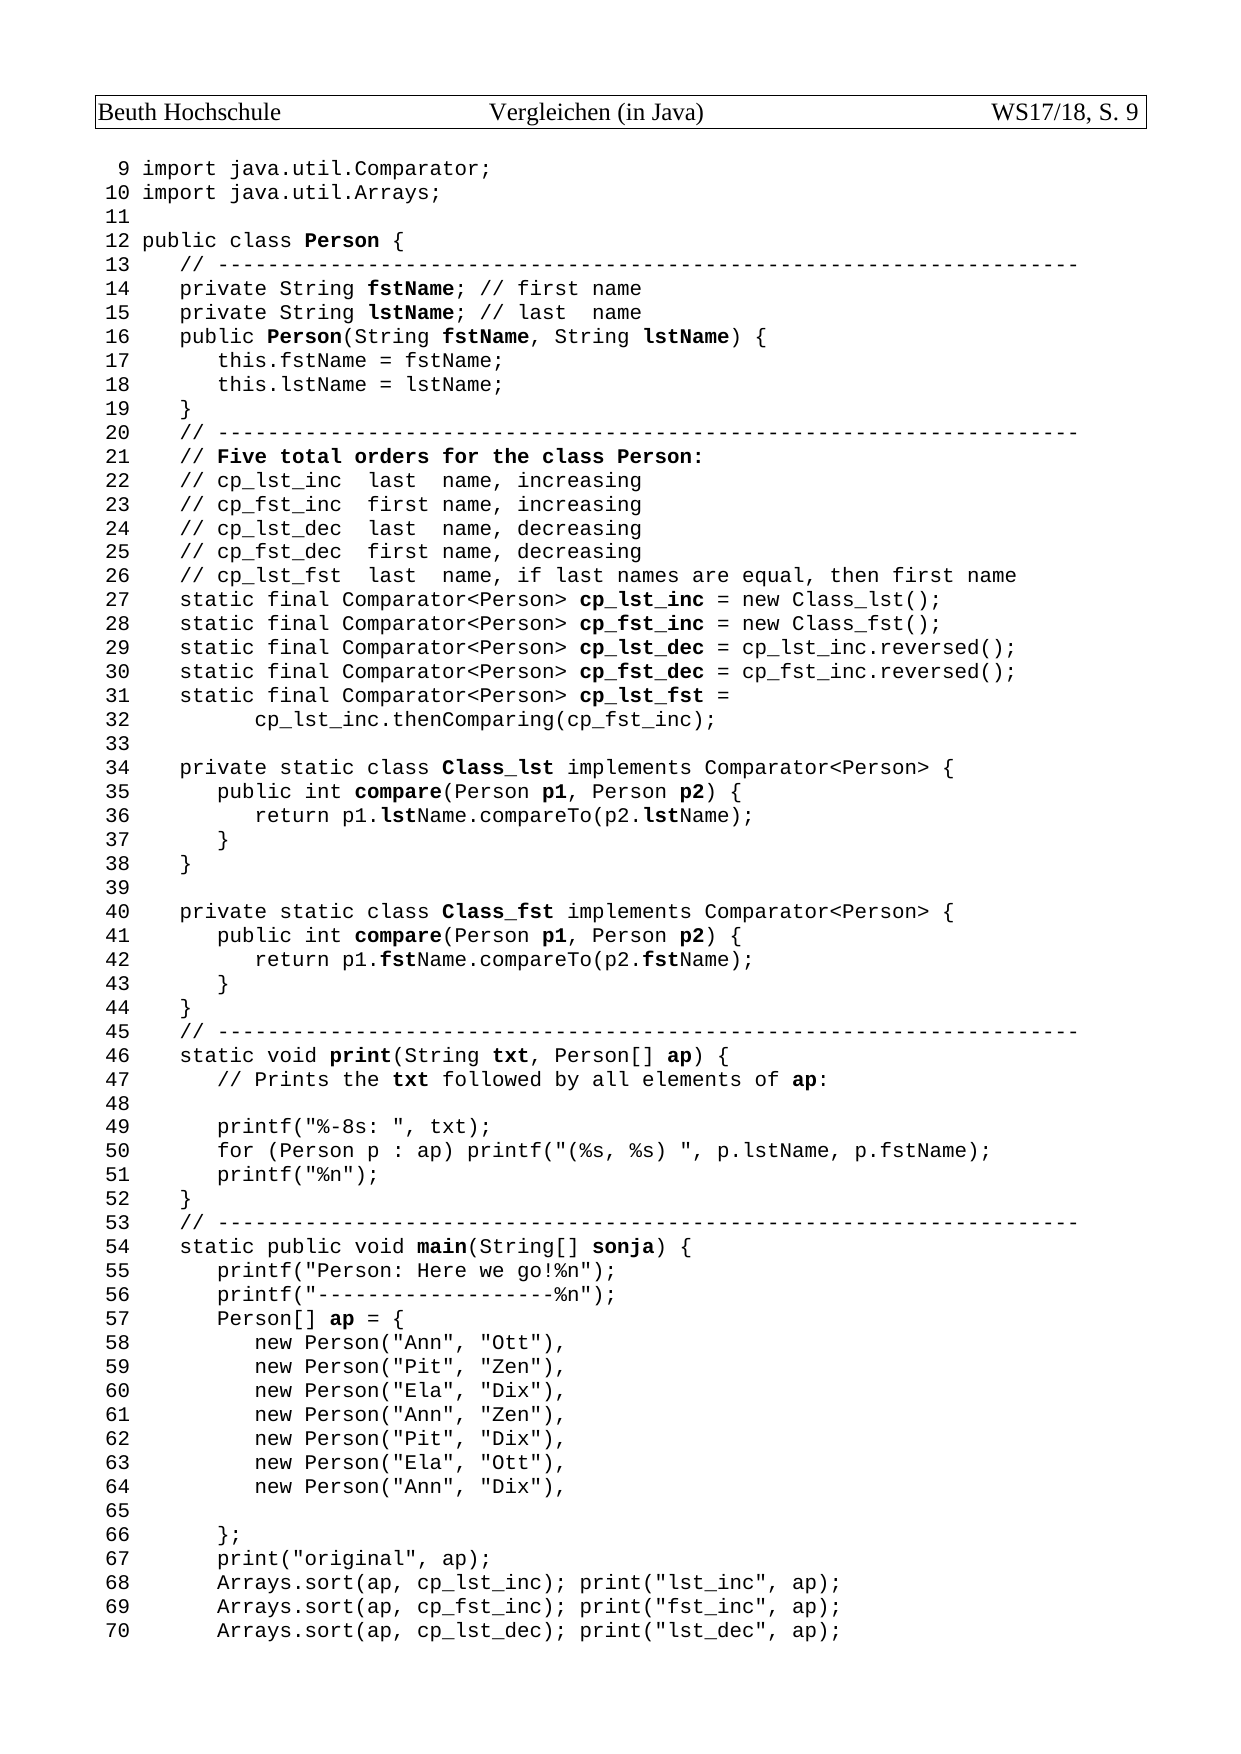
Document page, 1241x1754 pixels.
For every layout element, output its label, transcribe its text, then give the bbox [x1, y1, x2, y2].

list // cp_lst_dec last name, decreasing [94, 517, 1146, 541]
list static final Comparator<Person> cp_lst_fst = [94, 685, 1146, 709]
list print("original", ap); [94, 1548, 1146, 1572]
list // --------------------------------------------------------------------- [94, 254, 1146, 278]
list return p1.lstName.compareTo(p2.lstName); [94, 805, 1146, 829]
list new Person("Pit", "Zen"), [94, 1356, 1146, 1380]
list static final Comparator<Person> cp_fst_inc = new Class_fst(); [94, 613, 1146, 637]
list } [94, 973, 1146, 997]
list static final Comparator<Person> cp_lst_dec = cp_lst_inc.reversed(); [94, 637, 1146, 661]
list new Person("Ela", "Ott"), [94, 1452, 1146, 1476]
list static final Comparator<Person> cp_fst_dec = cp_fst_inc.reversed(); [94, 661, 1146, 685]
list printf("%-8s: ", txt); [94, 1116, 1146, 1140]
list } [94, 829, 1146, 853]
list public int compare(Person p1, Person p2) { [94, 925, 1146, 949]
list new Person("Ann", "Dix"), [94, 1476, 1146, 1500]
list } [94, 1188, 1146, 1212]
list private String lstName; // last name [94, 302, 1146, 326]
list // --------------------------------------------------------------------- [94, 1212, 1146, 1236]
list // Five total orders for the class Person: [94, 446, 1146, 469]
list printf("Person: Here we go!%n"); [94, 1260, 1146, 1284]
list // --------------------------------------------------------------------- [94, 1021, 1146, 1044]
list public int compare(Person p1, Person p2) { [94, 781, 1146, 805]
list // cp_lst_inc last name, increasing [94, 469, 1146, 493]
list static public void main(String[] sonja) { [94, 1236, 1146, 1260]
list static void print(String txt, Person[] ap) { [94, 1044, 1146, 1068]
list cp_lst_inc.thenComparing(cp_fst_inc); [94, 709, 1146, 733]
list return p1.fstName.compareTo(p2.fstName); [94, 949, 1146, 973]
list static final Comparator<Person> cp_lst_inc = new Class_lst(); [94, 589, 1146, 613]
list import java.util.Comparator; [94, 158, 1146, 182]
list } [94, 997, 1146, 1021]
list printf("%n"); [94, 1164, 1146, 1188]
list new Person("Ann", "Zen"), [94, 1404, 1146, 1428]
list new Person("Pit", "Dix"), [94, 1428, 1146, 1452]
list private static class Class_lst implements Comparator<Person> { [94, 757, 1146, 781]
list private static class Class_fst implements Comparator<Person> { [94, 901, 1146, 925]
list Arrays.sort(ap, cp_fst_inc); print("fst_inc", ap); [94, 1596, 1146, 1619]
list } [94, 398, 1146, 422]
list private String fstName; // first name [94, 278, 1146, 302]
list Person[] ap = { [94, 1308, 1146, 1332]
list // Prints the txt followed by all elements of ap: [94, 1068, 1146, 1092]
list Arrays.sort(ap, cp_lst_inc); print("lst_inc", ap); [94, 1572, 1146, 1596]
list // cp_lst_fst last name, if last names are equal, then first name [94, 565, 1146, 589]
list new Person("Ela", "Dix"), [94, 1380, 1146, 1404]
list public class Person { [94, 230, 1146, 254]
list } [94, 853, 1146, 877]
list this.lstName = lstName; [94, 374, 1146, 398]
list this.fstName = fstName; [94, 350, 1146, 374]
list }; [94, 1524, 1146, 1548]
list import java.util.Arrays; [94, 182, 1146, 206]
list // cp_fst_dec first name, decreasing [94, 541, 1146, 565]
list printf("-------------------%n"); [94, 1284, 1146, 1308]
list for (Person p : ap) printf("(%s, %s) ", p.lstName, p.fstName); [94, 1140, 1146, 1164]
list new Person("Ann", "Ott"), [94, 1332, 1146, 1356]
list // cp_fst_inc first name, increasing [94, 493, 1146, 517]
list public Person(String fstName, String lstName) { [94, 326, 1146, 350]
list Arrays.sort(ap, cp_lst_dec); print("lst_dec", ap); [94, 1619, 1146, 1643]
list // --------------------------------------------------------------------- [94, 422, 1146, 446]
